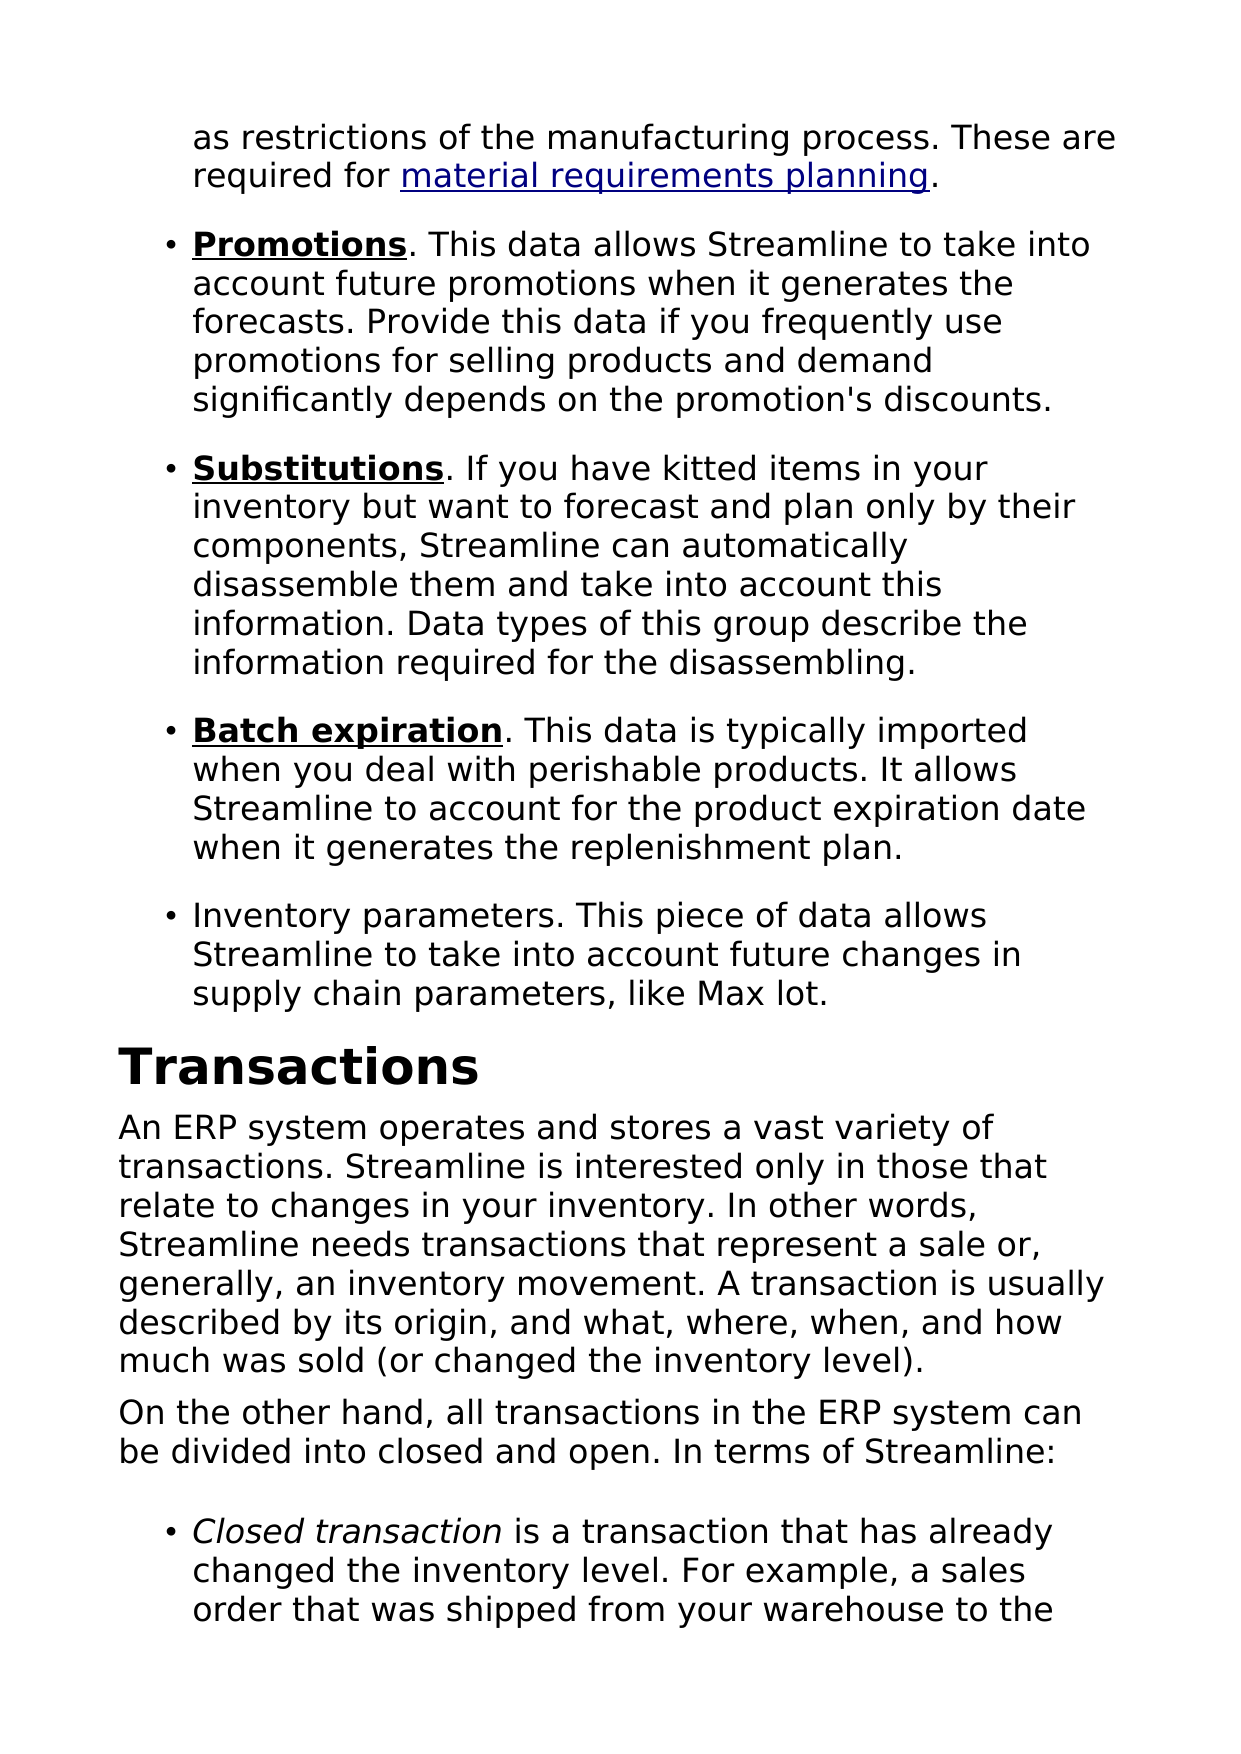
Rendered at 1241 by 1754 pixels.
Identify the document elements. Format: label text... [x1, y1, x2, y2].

text An ERP system operates and stores a vast variety of transactions. Streamline is interested only in those that relate to changes in your inventory. In other words, Streamline needs transactions that represent a sale or, generally, an inventory movement. A transaction is usually described by its origin, and what, where, when, and how much was sold (or changed the inventory level). [118, 1109, 1122, 1381]
list Inventory parameters. This piece of data allows Streamline to take into account future changes in supply chain parameters, like Max lot. [177, 897, 1122, 1013]
list Batch expiration. This data is typically imported when you deal with perishable products. It allows Streamline to account for the product expiration date when it generates the replenishment plan. [177, 712, 1122, 867]
list Substitutions. If you have kitted items in your inventory but want to forecast and plan only by their components, Streamline can automatically disassemble them and take into account this information. Data types of this group describe the information required for the disassembling. [177, 449, 1122, 682]
list as restrictions of the manufacturing process. These are required for material requirements planning. [177, 118, 1122, 196]
text On the other hand, all transactions in the ERP system can be divided into closed and open. In terms of Streamline: [118, 1393, 1122, 1471]
list Closed transaction is a transaction that has already changed the inventory level. For example, a sales order that was shipped from your warehouse to the [177, 1513, 1122, 1629]
subtitle Transactions [118, 1038, 1122, 1096]
list Promotions. This data allows Streamline to take into account future promotions when it generates the forecasts. Provide this data if you frequently use promotions for selling products and demand significantly depends on the promotion's discounts. [177, 225, 1122, 419]
